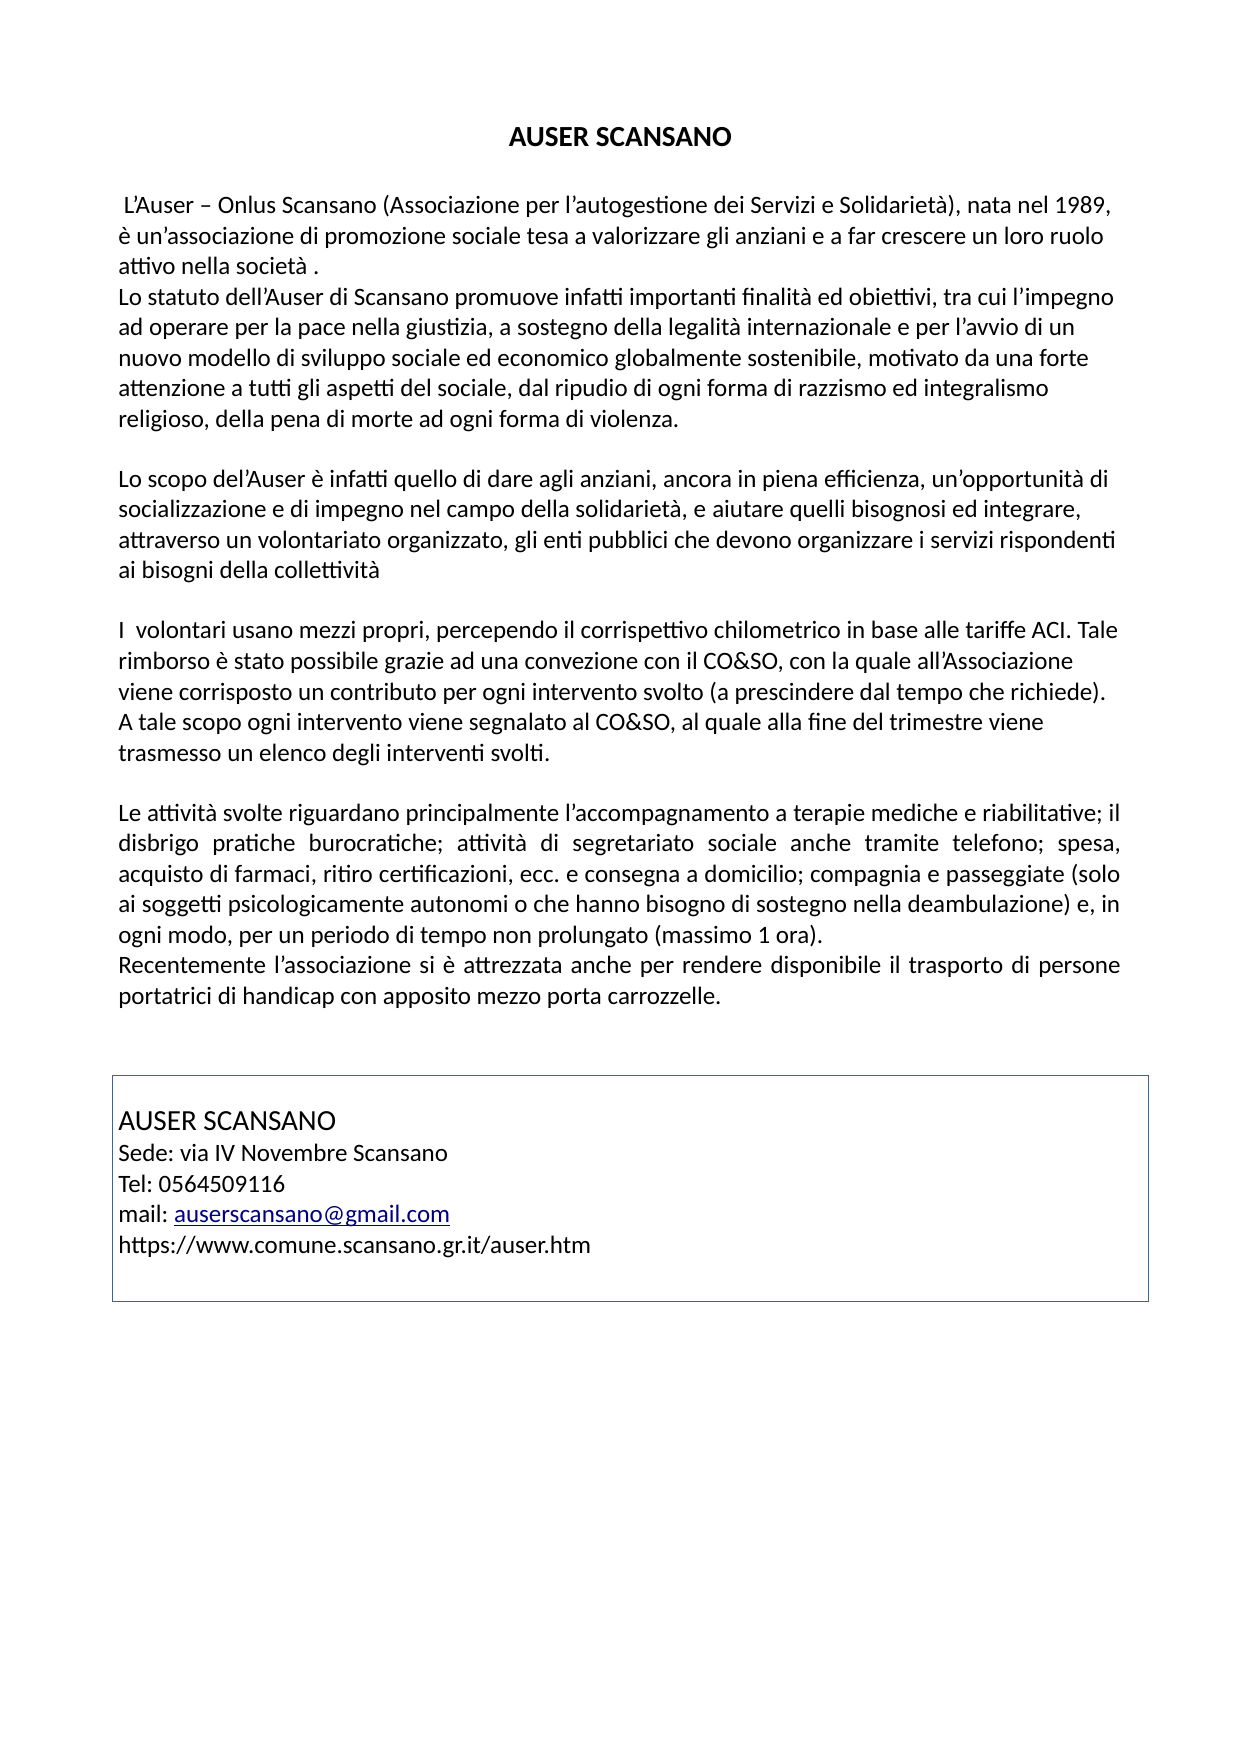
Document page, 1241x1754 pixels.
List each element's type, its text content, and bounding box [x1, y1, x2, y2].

text Lo scopo del’Auser è infatti quello di dare agli anziani, ancora in piena efficienza, un’opportunità di socializzazione e di impegno nel campo della solidarietà, e aiutare quelli bisognosi ed integrare, attraverso un volontariato organizzato, gli enti pubblici che devono organizzare i servizi rispondenti ai bisogni della collettività [118, 463, 1122, 585]
text L’Auser – Onlus Scansano (Associazione per l’autogestione dei Servizi e Solidarietà), nata nel 1989, è un’associazione di promozione sociale tesa a valorizzare gli anziani e a far crescere un loro ruolo attivo nella società . [118, 189, 1122, 281]
text Recentemente l’associazione si è attrezzata anche per rendere disponibile il trasporto di persone portatrici di handicap con apposito mezzo porta carrozzelle. [118, 949, 1122, 1010]
text AUSER SCANSANO [118, 118, 1122, 154]
text I volontari usano mezzi propri, percependo il corrispettivo chilometrico in base alle tariffe ACI. Tale rimborso è stato possibile grazie ad una convezione con il CO&SO, con la quale all’Associazione viene corrisposto un contributo per ogni intervento svolto (a prescindere dal tempo che richiede). A tale scopo ogni intervento viene segnalato al CO&SO, al quale alla fine del trimestre viene trasmesso un elenco degli interventi svolti. [118, 614, 1122, 767]
text Le attività svolte riguardano principalmente l’accompagnamento a terapie mediche e riabilitative; il disbrigo pratiche burocratiche; attività di segretariato sociale anche tramite telefono; spesa, acquisto di farmaci, ritiro certificazioni, ecc. e consegna a domicilio; compagnia e passeggiate (solo ai soggetti psicologicamente autonomi o che hanno bisogno di sostegno nella deambulazione) e, in ogni modo, per un periodo di tempo non prolungato (massimo 1 ora). [118, 797, 1122, 949]
text Lo statuto dell’Auser di Scansano promuove infatti importanti finalità ed obiettivi, tra cui l’impegno ad operare per la pace nella giustizia, a sostegno della legalità internazionale e per l’avvio di un nuovo modello di sviluppo sociale ed economico globalmente sostenibile, motivato da una forte attenzione a tutti gli aspetti del sociale, dal ripudio di ogni forma di razzismo ed integralismo religioso, della pena di morte ad ogni forma di violenza. [118, 281, 1122, 433]
